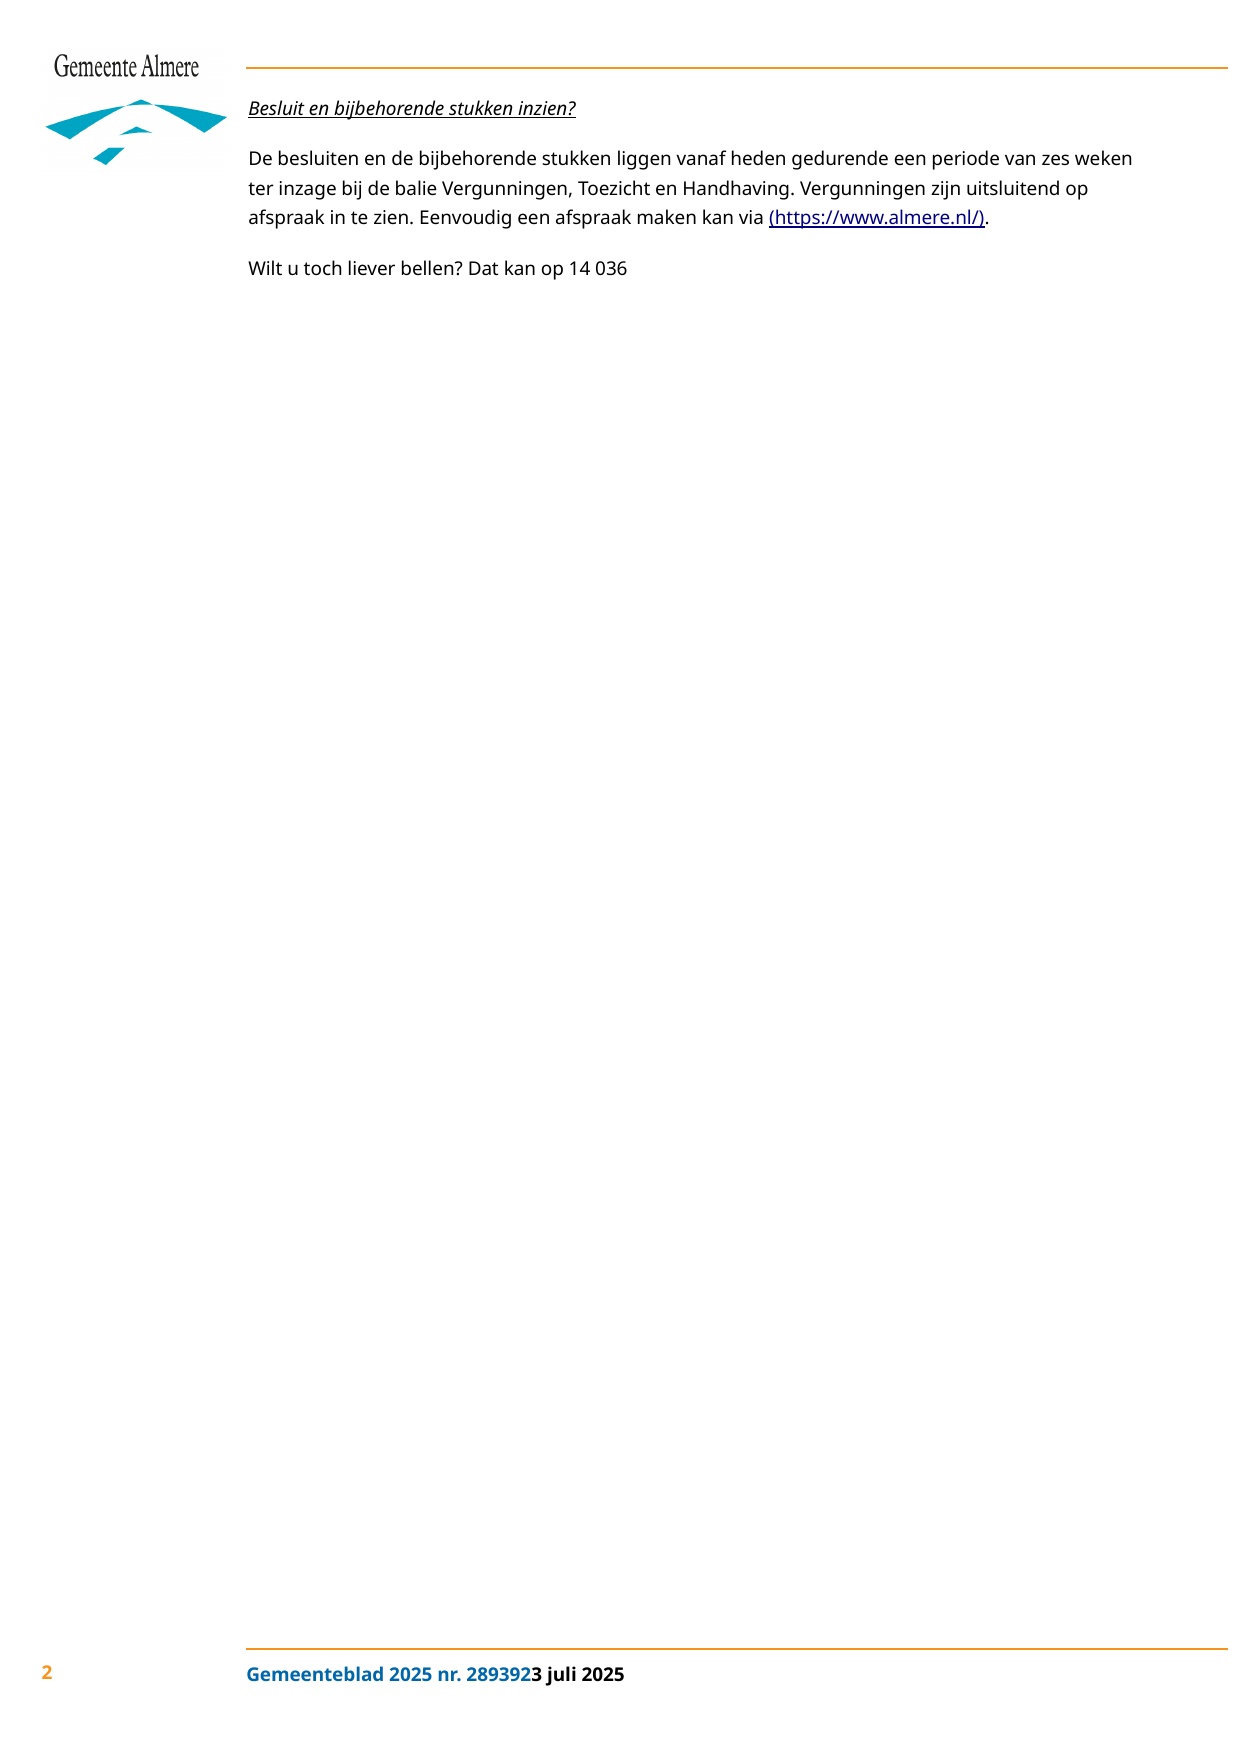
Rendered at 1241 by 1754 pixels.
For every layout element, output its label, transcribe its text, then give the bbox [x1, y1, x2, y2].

text Wilt u toch liever bellen? Dat kan op 14 036 [248, 255, 1152, 281]
text Besluit en bijbehorende stukken inzien? [248, 95, 1152, 121]
picture [41, 47, 231, 172]
text De besluiten en de bijbehorende stukken liggen vanaf heden gedurende een periode van zes weken ter inzage bij de balie Vergunningen, Toezicht en Handhaving. Vergunningen zijn uitsluitend op afspraak in te zien. Eenvoudig een afspraak maken kan via (https://www.almere.nl/). [248, 145, 1152, 230]
